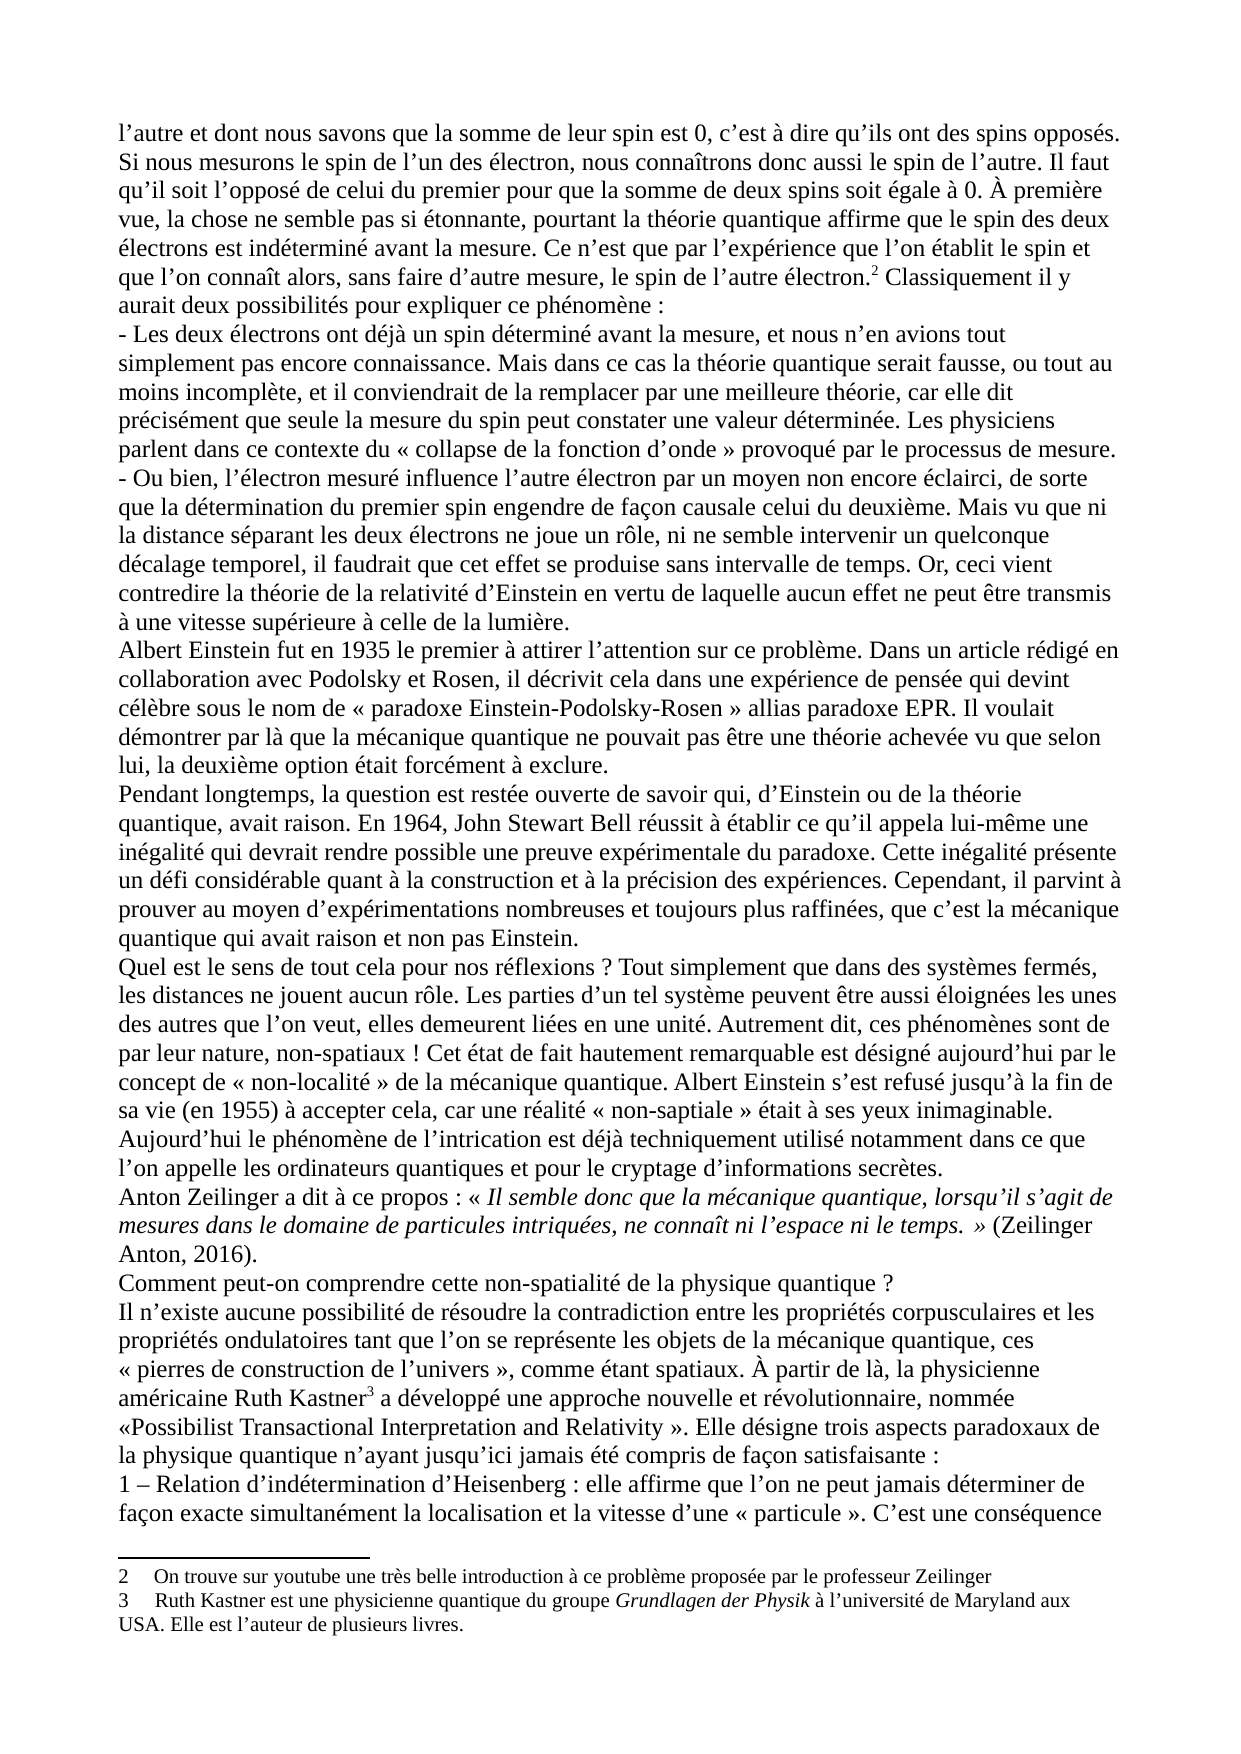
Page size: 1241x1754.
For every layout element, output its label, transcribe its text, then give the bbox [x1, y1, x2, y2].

text Albert Einstein fut en 1935 le premier à attirer l’attention sur ce problème. Dans un article rédigé en collaboration avec Podolsky et Rosen, il décrivit cela dans une expérience de pensée qui devint célèbre sous le nom de « paradoxe Einstein-Podolsky-Rosen » allias paradoxe EPR. Il voulait démontrer par là que la mécanique quantique ne pouvait pas être une théorie achevée vu que selon lui, la deuxième option était forcément à exclure. [118, 636, 1122, 779]
text Ruth Kastner est une physicienne quantique du groupe Grundlagen der Physik à l’université de Maryland aux USA. Elle est l’auteur de plusieurs livres. [118, 1588, 1122, 1636]
text On trouve sur youtube une très belle introduction à ce problème proposée par le professeur Zeilinger [118, 1564, 1122, 1588]
text - Ou bien, l’électron mesuré influence l’autre électron par un moyen non encore éclairci, de sorte que la détermination du premier spin engendre de façon causale celui du deuxième. Mais vu que ni la distance séparant les deux électrons ne joue un rôle, ni ne semble intervenir un quelconque décalage temporel, il faudrait que cet effet se produise sans intervalle de temps. Or, ceci vient contredire la théorie de la relativité d’Einstein en vertu de laquelle aucun effet ne peut être transmis à une vitesse supérieure à celle de la lumière. [118, 463, 1122, 636]
text Pendant longtemps, la question est restée ouverte de savoir qui, d’Einstein ou de la théorie quantique, avait raison. En 1964, John Stewart Bell réussit à établir ce qu’il appela lui-même une inégalité qui devrait rendre possible une preuve expérimentale du paradoxe. Cette inégalité présente un défi considérable quant à la construction et à la précision des expériences. Cependant, il parvint à prouver au moyen d’expérimentations nombreuses et toujours plus raffinées, que c’est la mécanique quantique qui avait raison et non pas Einstein. [118, 779, 1122, 952]
text Il n’existe aucune possibilité de résoudre la contradiction entre les propriétés corpusculaires et les propriétés ondulatoires tant que l’on se représente les objets de la mécanique quantique, ces « pierres de construction de l’univers », comme étant spatiaux. À partir de là, la physicienne américaine Ruth Kastner a développé une approche nouvelle et révolutionnaire, nommée «Possibilist Transactional Interpretation and Relativity ». Elle désigne trois aspects paradoxaux de la physique quantique n’ayant jusqu’ici jamais été compris de façon satisfaisante : [118, 1297, 1122, 1469]
text 1 – Relation d’indétermination d’Heisenberg : elle affirme que l’on ne peut jamais déterminer de façon exacte simultanément la localisation et la vitesse d’une « particule ». C’est une conséquence [118, 1469, 1122, 1527]
text Comment peut-on comprendre cette non-spatialité de la physique quantique ? [118, 1268, 1122, 1297]
text l’autre et dont nous savons que la somme de leur spin est 0, c’est à dire qu’ils ont des spins opposés. Si nous mesurons le spin de l’un des électron, nous connaîtrons donc aussi le spin de l’autre. Il faut qu’il soit l’opposé de celui du premier pour que la somme de deux spins soit égale à 0. À première vue, la chose ne semble pas si étonnante, pourtant la théorie quantique affirme que le spin des deux électrons est indéterminé avant la mesure. Ce n’est que par l’expérience que l’on établit le spin et que l’on connaît alors, sans faire d’autre mesure, le spin de l’autre électron. Classiquement il y aurait deux possibilités pour expliquer ce phénomène : [118, 118, 1122, 319]
text Anton Zeilinger a dit à ce propos : « Il semble donc que la mécanique quantique, lorsqu’il s’agit de mesures dans le domaine de particules intriquées, ne connaît ni l’espace ni le temps. » (Zeilinger Anton, 2016). [118, 1182, 1122, 1268]
text - Les deux électrons ont déjà un spin déterminé avant la mesure, et nous n’en avions tout simplement pas encore connaissance. Mais dans ce cas la théorie quantique serait fausse, ou tout au moins incomplète, et il conviendrait de la remplacer par une meilleure théorie, car elle dit précisément que seule la mesure du spin peut constater une valeur déterminée. Les physiciens parlent dans ce contexte du « collapse de la fonction d’onde » provoqué par le processus de mesure. [118, 319, 1122, 463]
text Quel est le sens de tout cela pour nos réflexions ? Tout simplement que dans des systèmes fermés, les distances ne jouent aucun rôle. Les parties d’un tel système peuvent être aussi éloignées les unes des autres que l’on veut, elles demeurent liées en une unité. Autrement dit, ces phénomènes sont de par leur nature, non-spatiaux ! Cet état de fait hautement remarquable est désigné aujourd’hui par le concept de « non-localité » de la mécanique quantique. Albert Einstein s’est refusé jusqu’à la fin de sa vie (en 1955) à accepter cela, car une réalité « non-saptiale » était à ses yeux inimaginable. Aujourd’hui le phénomène de l’intrication est déjà techniquement utilisé notamment dans ce que l’on appelle les ordinateurs quantiques et pour le cryptage d’informations secrètes. [118, 952, 1122, 1182]
